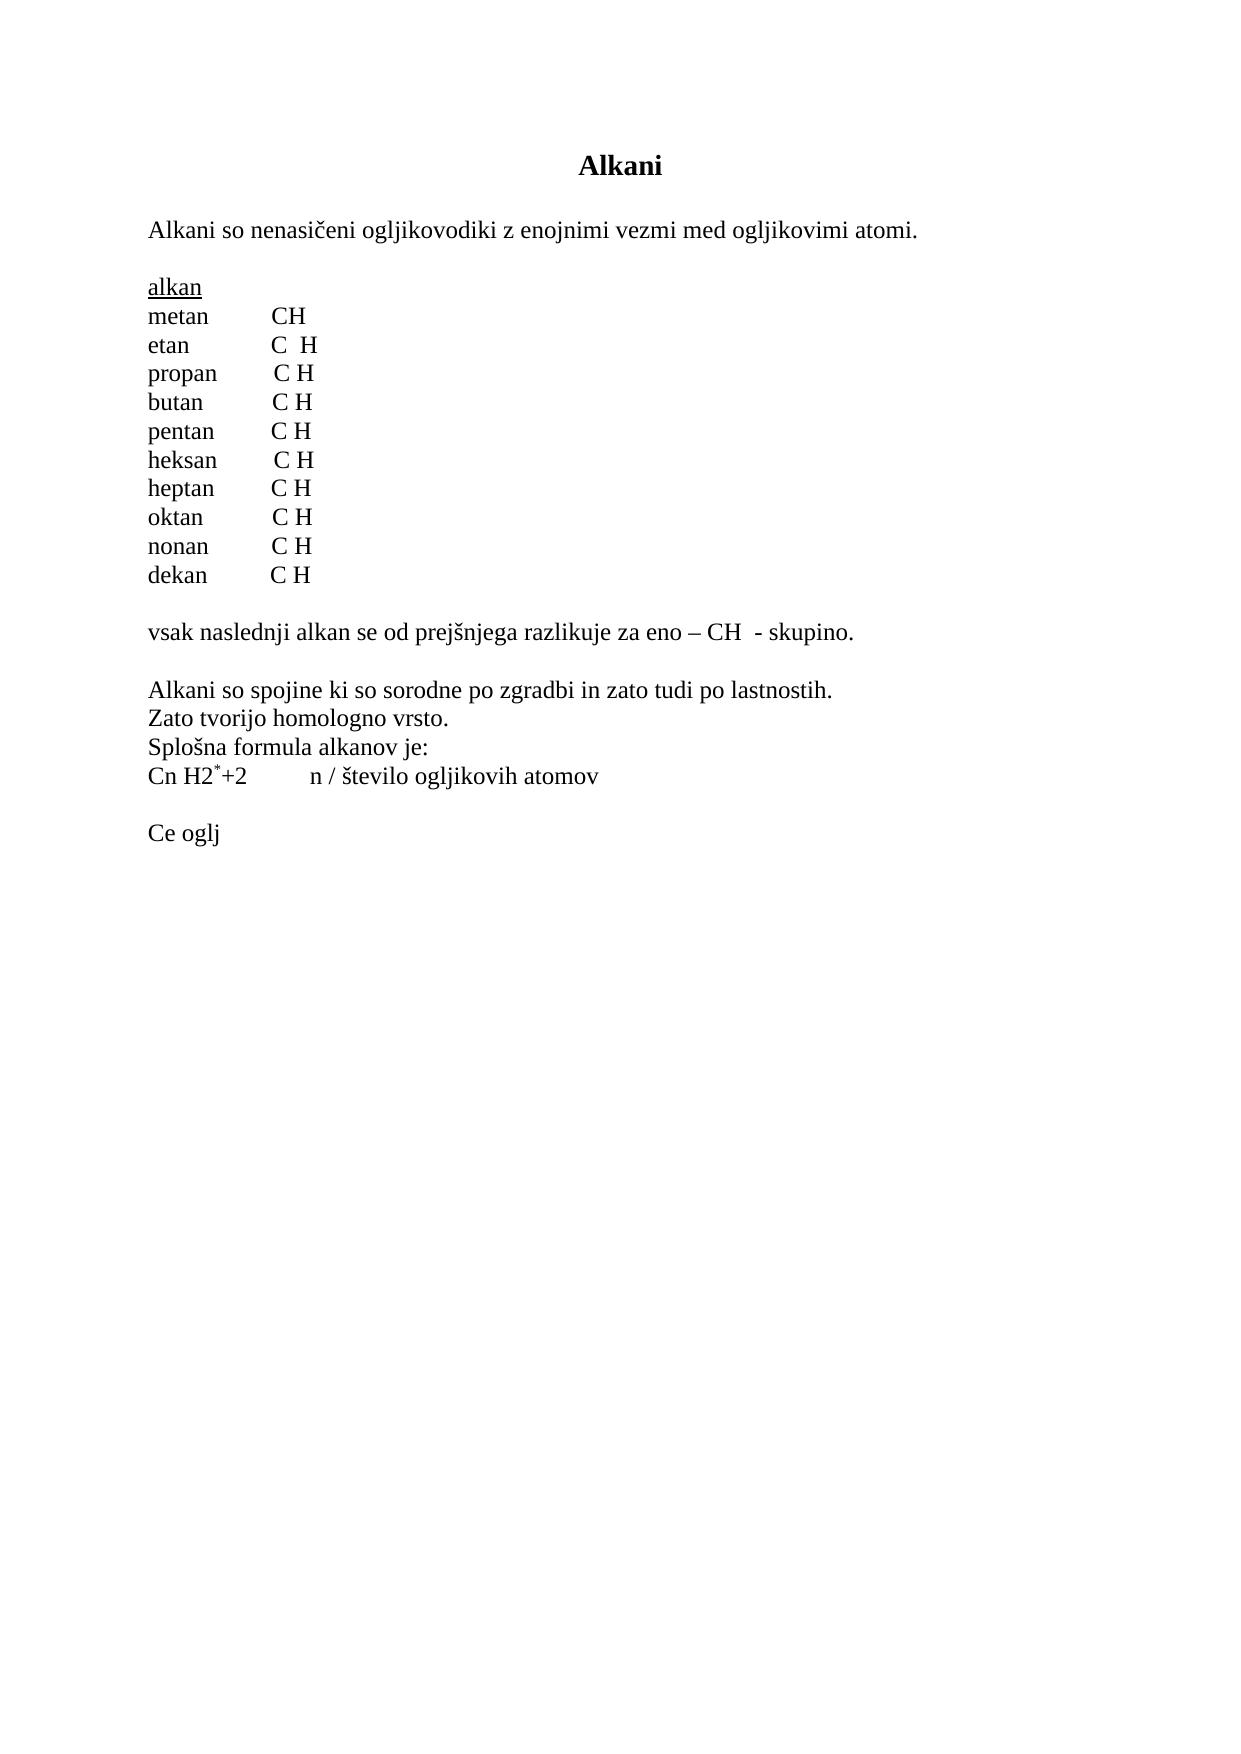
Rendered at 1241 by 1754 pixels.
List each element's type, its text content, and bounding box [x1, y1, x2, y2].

text heksan C H [148, 445, 1093, 473]
text metan CH [148, 301, 1093, 330]
text Alkani [148, 148, 1093, 181]
text Splošna formula alkanov je: [148, 732, 1093, 761]
text Cn H2*+2 n / število ogljikovih atomov [148, 761, 1093, 790]
text etan C H [148, 330, 1093, 358]
text Ce oglj [148, 818, 1093, 847]
text butan C H [148, 387, 1093, 416]
text Zato tvorijo homologno vrsto. [148, 703, 1093, 732]
text alkan [148, 272, 1093, 301]
text pentan C H [148, 416, 1093, 445]
text nonan C H [148, 531, 1093, 560]
text propan C H [148, 358, 1093, 387]
text oktan C H [148, 502, 1093, 531]
text vsak naslednji alkan se od prejšnjega razlikuje za eno – CH - skupino. [148, 617, 1093, 646]
text Alkani so nenasičeni ogljikovodiki z enojnimi vezmi med ogljikovimi atomi. [148, 215, 1093, 243]
text heptan C H [148, 473, 1093, 502]
text Alkani so spojine ki so sorodne po zgradbi in zato tudi po lastnostih. [148, 675, 1093, 703]
text dekan C H [148, 560, 1093, 588]
